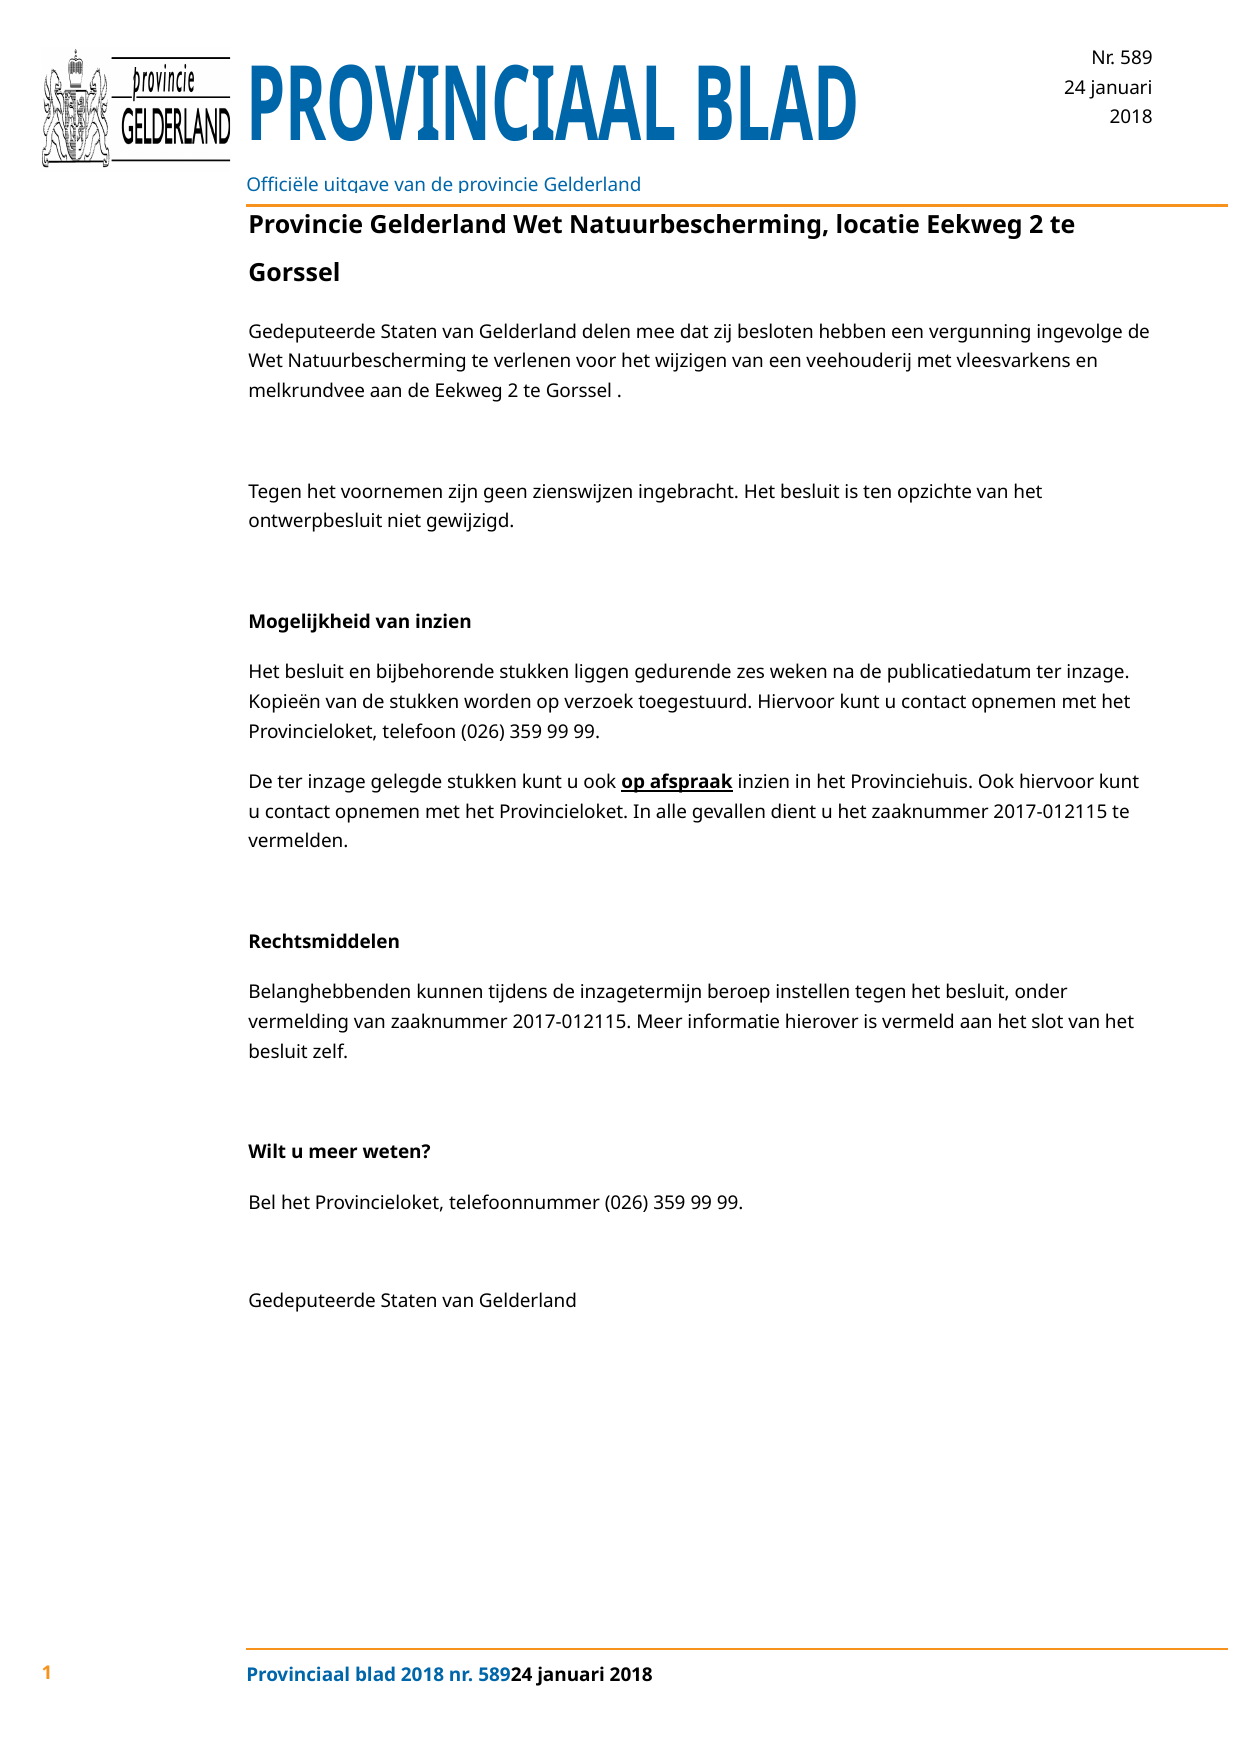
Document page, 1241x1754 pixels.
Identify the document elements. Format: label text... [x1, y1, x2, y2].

text De ter inzage gelegde stukken kunt u ook op afspraak inzien in het Provinciehuis. Ook hiervoor kunt u contact opnemen met het Provincieloket. In alle gevallen dient u het zaaknummer 2017-012115 te vermelden. [248, 768, 1152, 853]
text Gedeputeerde Staten van Gelderland delen mee dat zij besloten hebben een vergunning ingevolge de Wet Natuurbescherming te verlenen voor het wijzigen van een veehouderij met vleesvarkens en melkrundvee aan de Eekweg 2 te Gorssel . [248, 318, 1152, 403]
text Provincie Gelderland Wet Natuurbescherming, locatie Eekweg 2 te Gorssel [248, 207, 1152, 288]
text Wilt u meer weten? [248, 1139, 1152, 1164]
text Gedeputeerde Staten van Gelderland [248, 1287, 1152, 1313]
text Belanghebbenden kunnen tijdens de inzagetermijn beroep instellen tegen het besluit, onder vermelding van zaaknummer 2017-012115. Meer informatie hierover is vermeld aan het slot van het besluit zelf. [248, 979, 1152, 1064]
picture [41, 47, 231, 172]
text Bel het Provincieloket, telefoonnummer (026) 359 99 99. [248, 1189, 1152, 1215]
text Tegen het voornemen zijn geen zienswijzen ingebracht. Het besluit is ten opzichte van het ontwerpbesluit niet gewijzigd. [248, 478, 1152, 533]
text Rechtsmiddelen [248, 928, 1152, 954]
text Mogelijkheid van inzien [248, 608, 1152, 634]
text Het besluit en bijbehorende stukken liggen gedurende zes weken na de publicatiedatum ter inzage. Kopieën van de stukken worden op verzoek toegestuurd. Hiervoor kunt u contact opnemen met het Provincieloket, telefoon (026) 359 99 99. [248, 659, 1152, 744]
